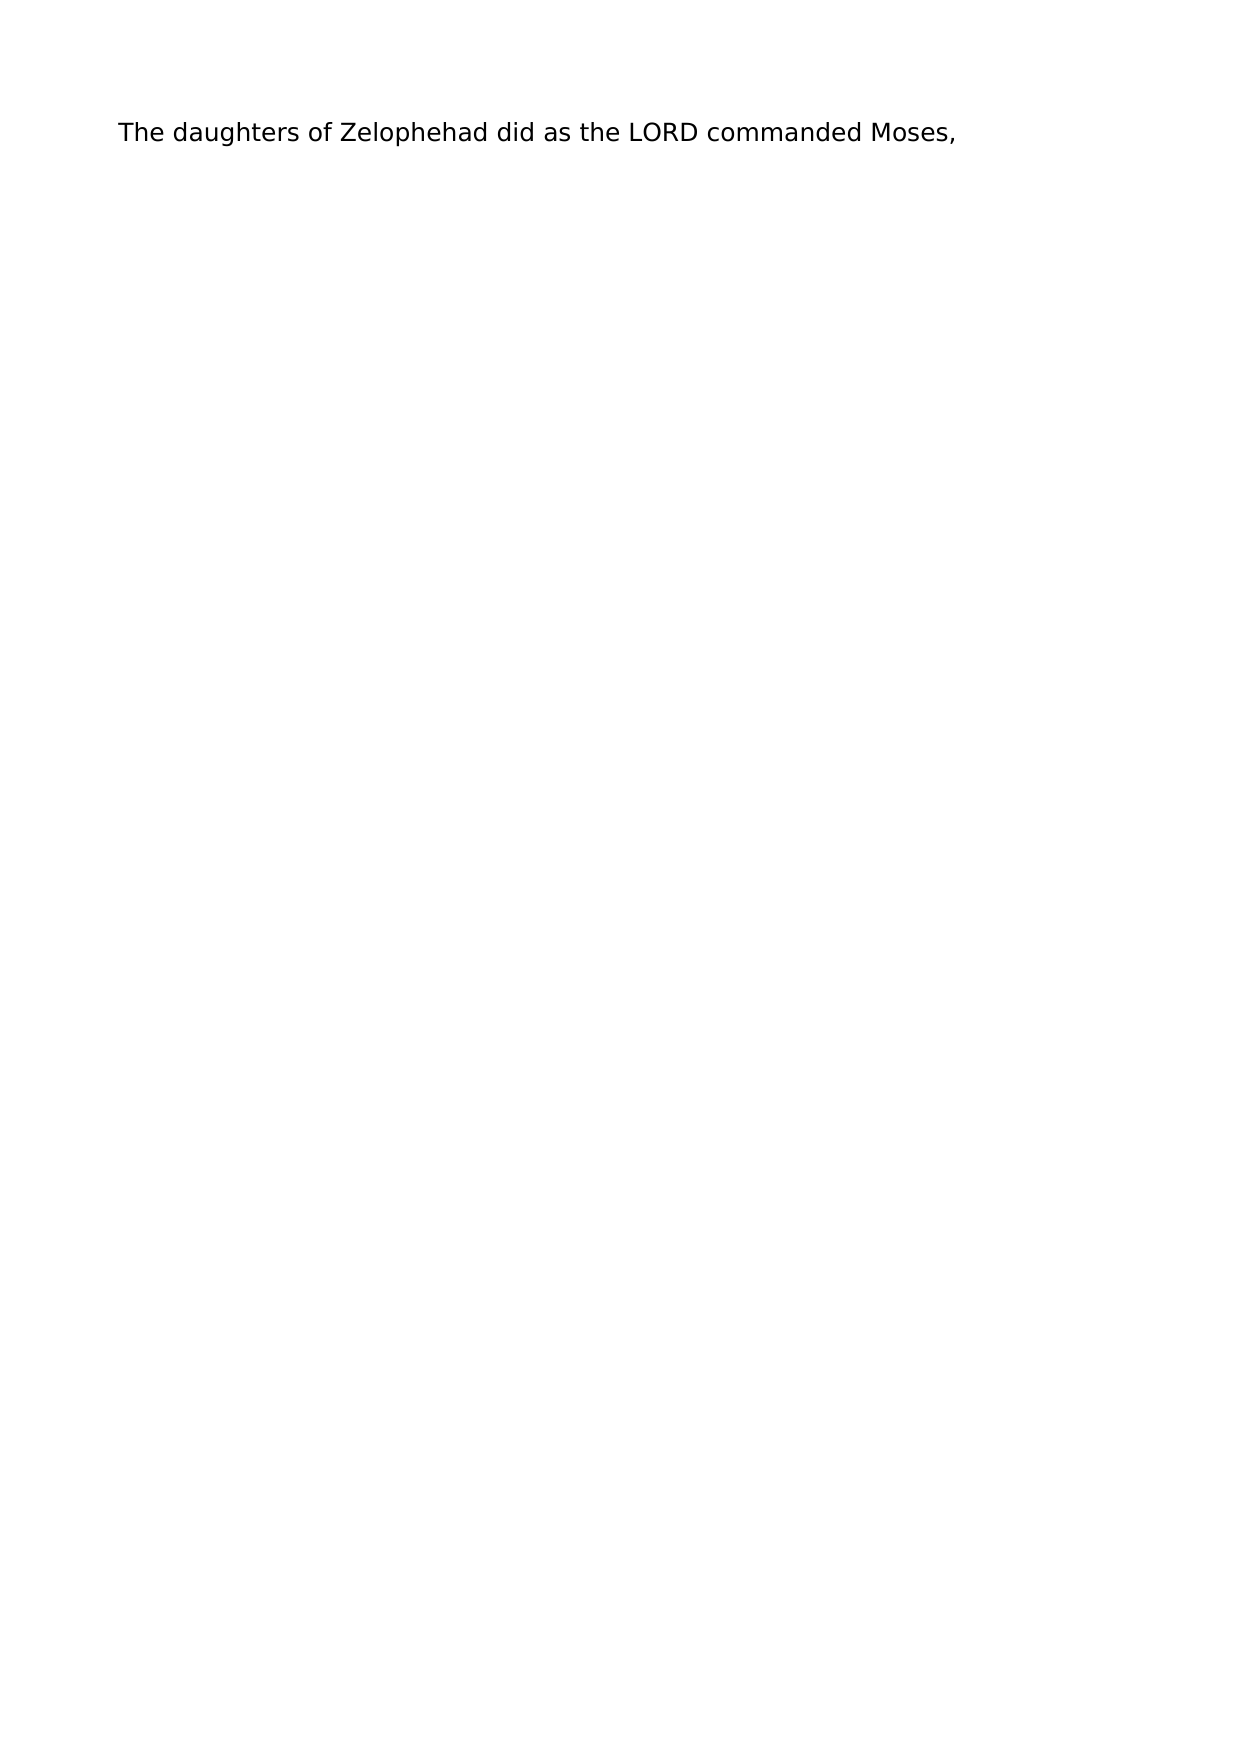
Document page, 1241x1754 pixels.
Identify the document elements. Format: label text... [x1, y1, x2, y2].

text The daughters of Zelophehad did as the LORD commanded Moses, [118, 118, 1122, 147]
